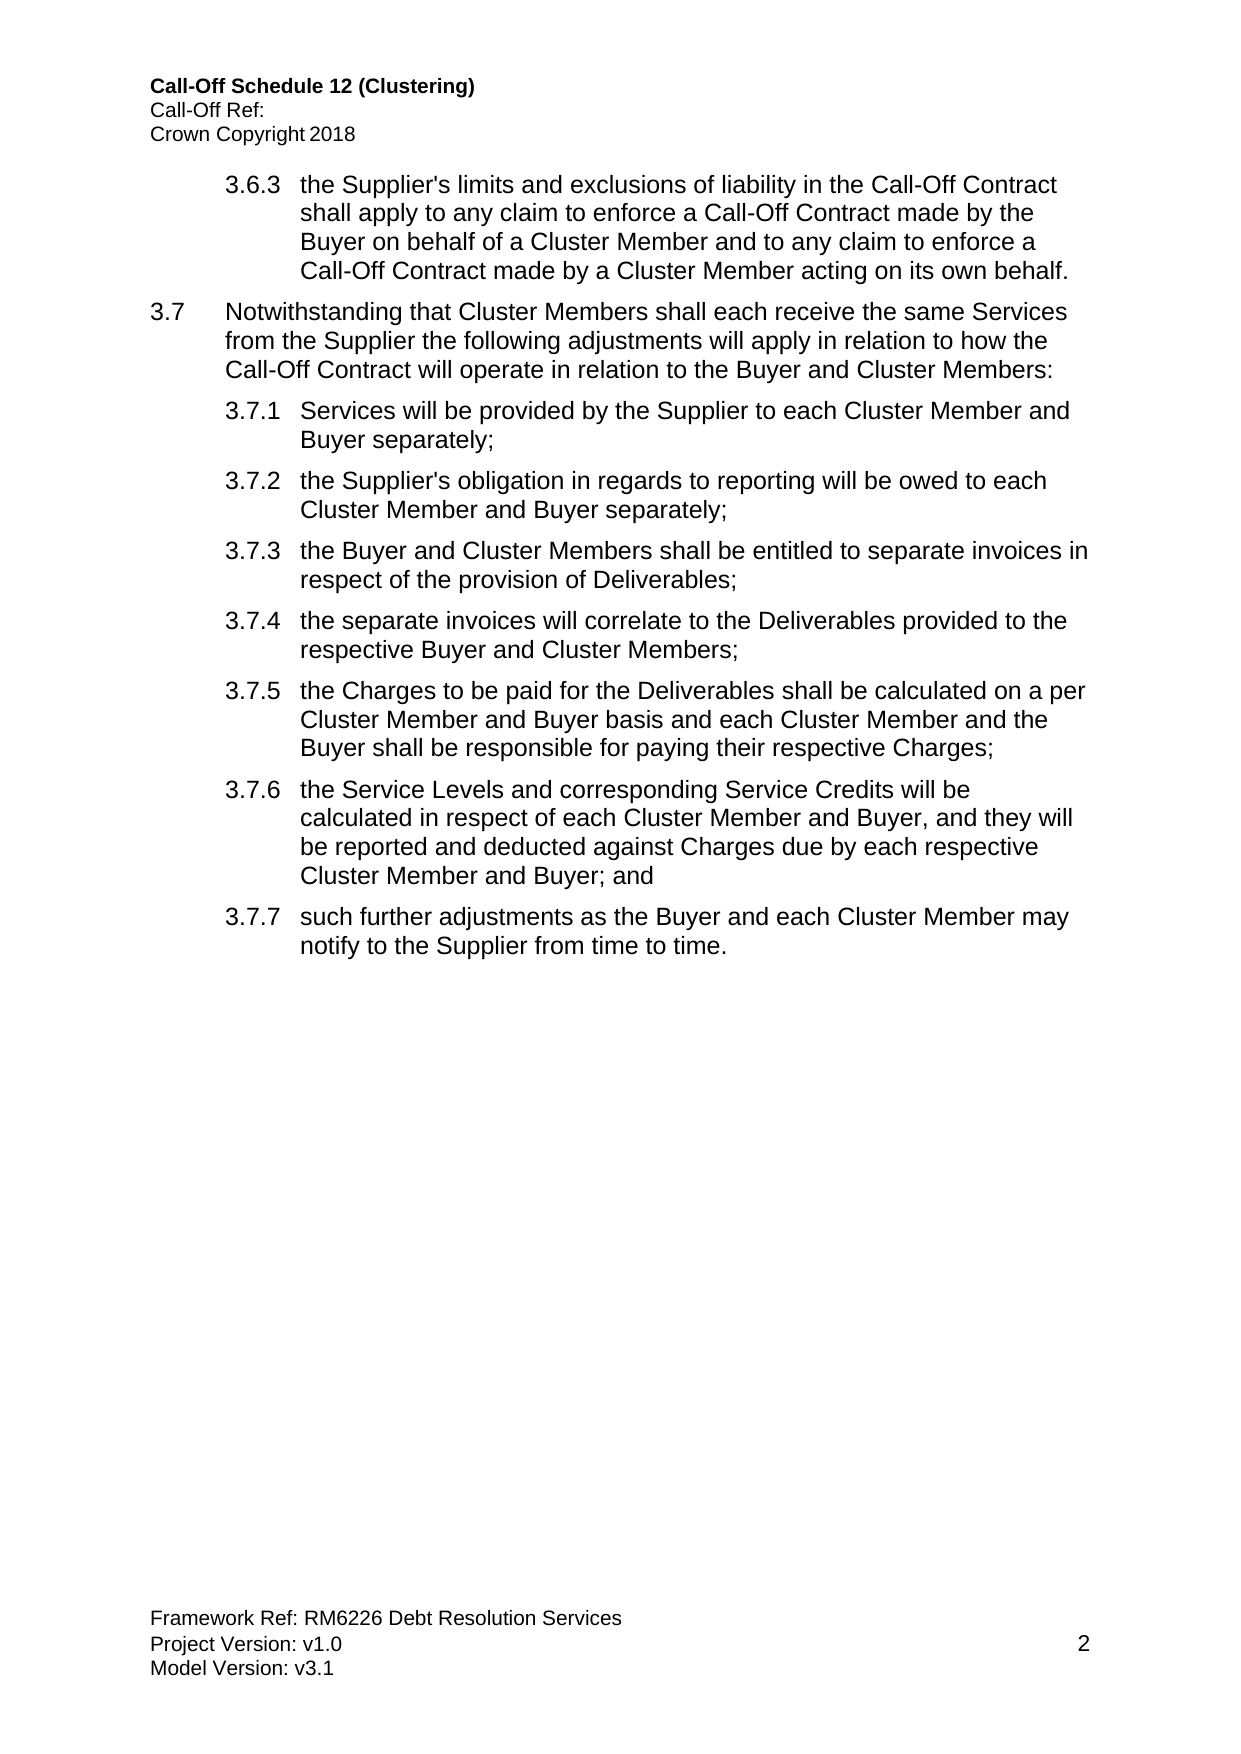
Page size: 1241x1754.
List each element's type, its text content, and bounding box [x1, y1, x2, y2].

list Notwithstanding that Cluster Members shall each receive the same Services from the Supplier the following adjustments will apply in relation to how the Call-Off Contract will operate in relation to the Buyer and Cluster Members: [150, 297, 1090, 383]
list Services will be provided by the Supplier to each Cluster Member and Buyer separately; [225, 396, 1090, 453]
list the separate invoices will correlate to the Deliverables provided to the respective Buyer and Cluster Members; [225, 606, 1090, 663]
list the Supplier's obligation in regards to reporting will be owed to each Cluster Member and Buyer separately; [225, 466, 1090, 523]
list the Supplier's limits and exclusions of liability in the Call-Off Contract shall apply to any claim to enforce a Call-Off Contract made by the Buyer on behalf of a Cluster Member and to any claim to enforce a Call-Off Contract made by a Cluster Member acting on its own behalf. [225, 170, 1090, 285]
list such further adjustments as the Buyer and each Cluster Member may notify to the Supplier from time to time. [225, 902, 1090, 960]
list the Buyer and Cluster Members shall be entitled to separate invoices in respect of the provision of Deliverables; [225, 536, 1090, 593]
list the Service Levels and corresponding Service Credits will be calculated in respect of each Cluster Member and Buyer, and they will be reported and deducted against Charges due by each respective Cluster Member and Buyer; and [225, 775, 1090, 890]
list the Charges to be paid for the Deliverables shall be calculated on a per Cluster Member and Buyer basis and each Cluster Member and the Buyer shall be responsible for paying their respective Charges; [225, 676, 1090, 762]
